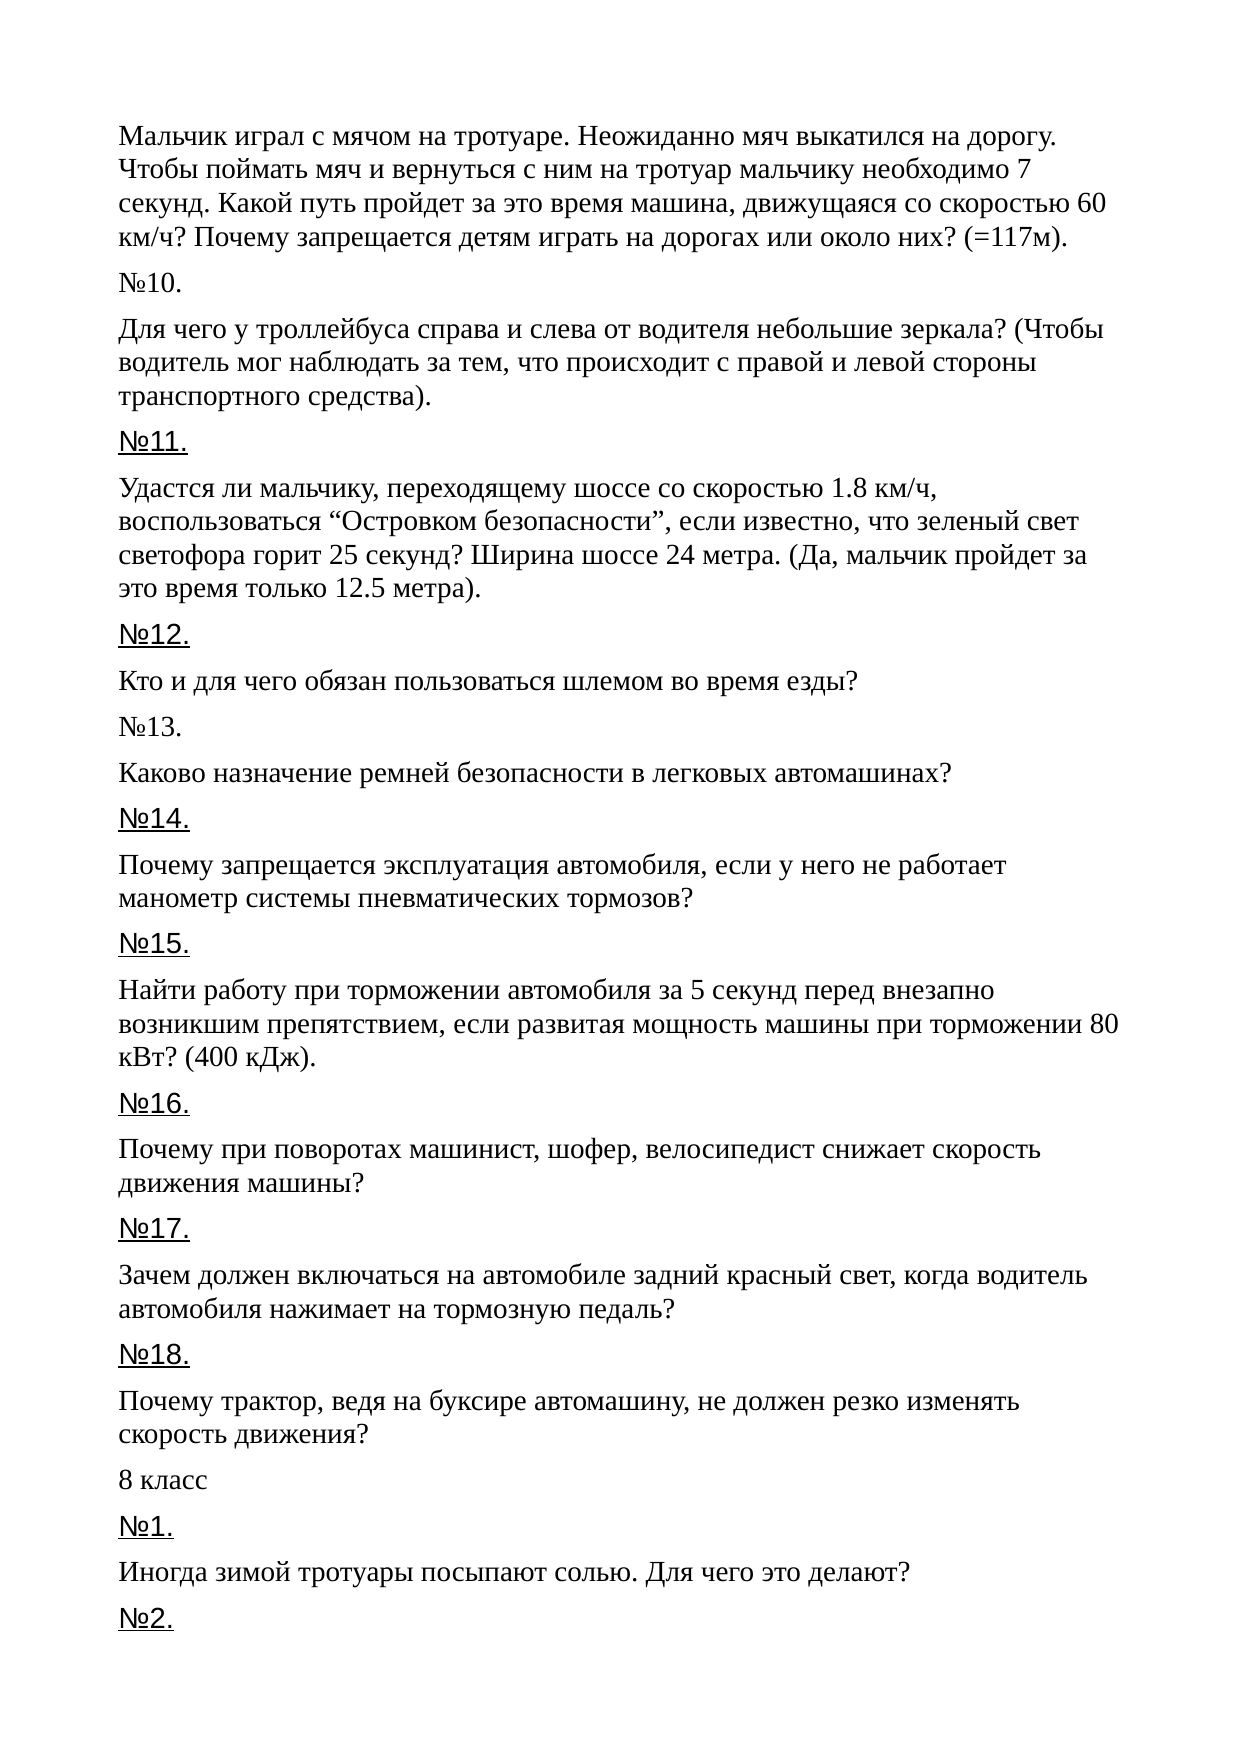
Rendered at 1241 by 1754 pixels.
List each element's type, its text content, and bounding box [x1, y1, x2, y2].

text Кто и для чего обязан пользоваться шлемом во время езды? [118, 663, 1122, 696]
text Удастся ли мальчику, переходящему шоссе со скоростью 1.8 км/ч, воспользоваться “Островком безопасности”, если известно, что зеленый свет светофора горит 25 секунд? Ширина шоссе 24 метра. (Да, мальчик пройдет за это время только 12.5 метра). [118, 470, 1122, 604]
text Найти работу при торможении автомобиля за 5 секунд перед внезапно возникшим препятствием, если развитая мощность машины при торможении 80 кВт? (400 кДж). [118, 972, 1122, 1073]
text №12. [118, 617, 1122, 650]
text №2. [118, 1601, 1122, 1634]
text Иногда зимой тротуары посыпают солью. Для чего это делают? [118, 1554, 1122, 1588]
text №14. [118, 801, 1122, 834]
text Зачем должен включаться на автомобиле задний красный свет, когда водитель автомобиля нажимает на тормозную педаль? [118, 1257, 1122, 1324]
text Для чего у троллейбуса справа и слева от водителя небольшие зеркала? (Чтобы водитель мог наблюдать за тем, что происходит с правой и левой стороны транспортного средства). [118, 311, 1122, 411]
text №1. [118, 1508, 1122, 1542]
text №13. [118, 709, 1122, 742]
text Почему трактор, ведя на буксире автомашину, не должен резко изменять скорость движения? [118, 1383, 1122, 1450]
text №17. [118, 1211, 1122, 1245]
text 8 класс [118, 1462, 1122, 1496]
text Почему при поворотах машинист, шофер, велосипедист снижает скорость движения машины? [118, 1132, 1122, 1199]
text Каково назначение ремней безопасности в легковых автомашинах? [118, 755, 1122, 788]
text №15. [118, 926, 1122, 960]
text №11. [118, 424, 1122, 457]
text №10. [118, 265, 1122, 298]
text Почему запрещается эксплуатация автомобиля, если у него не работает манометр системы пневматических тормозов? [118, 847, 1122, 914]
text №16. [118, 1086, 1122, 1119]
text №18. [118, 1337, 1122, 1370]
text Мальчик играл с мячом на тротуаре. Неожиданно мяч выкатился на дорогу. Чтобы поймать мяч и вернуться с ним на тротуар мальчику необходимо 7 секунд. Какой путь пройдет за это время машина, движущаяся со скоростью 60 км/ч? Почему запрещается детям играть на дорогах или около них? (=117м). [118, 118, 1122, 252]
